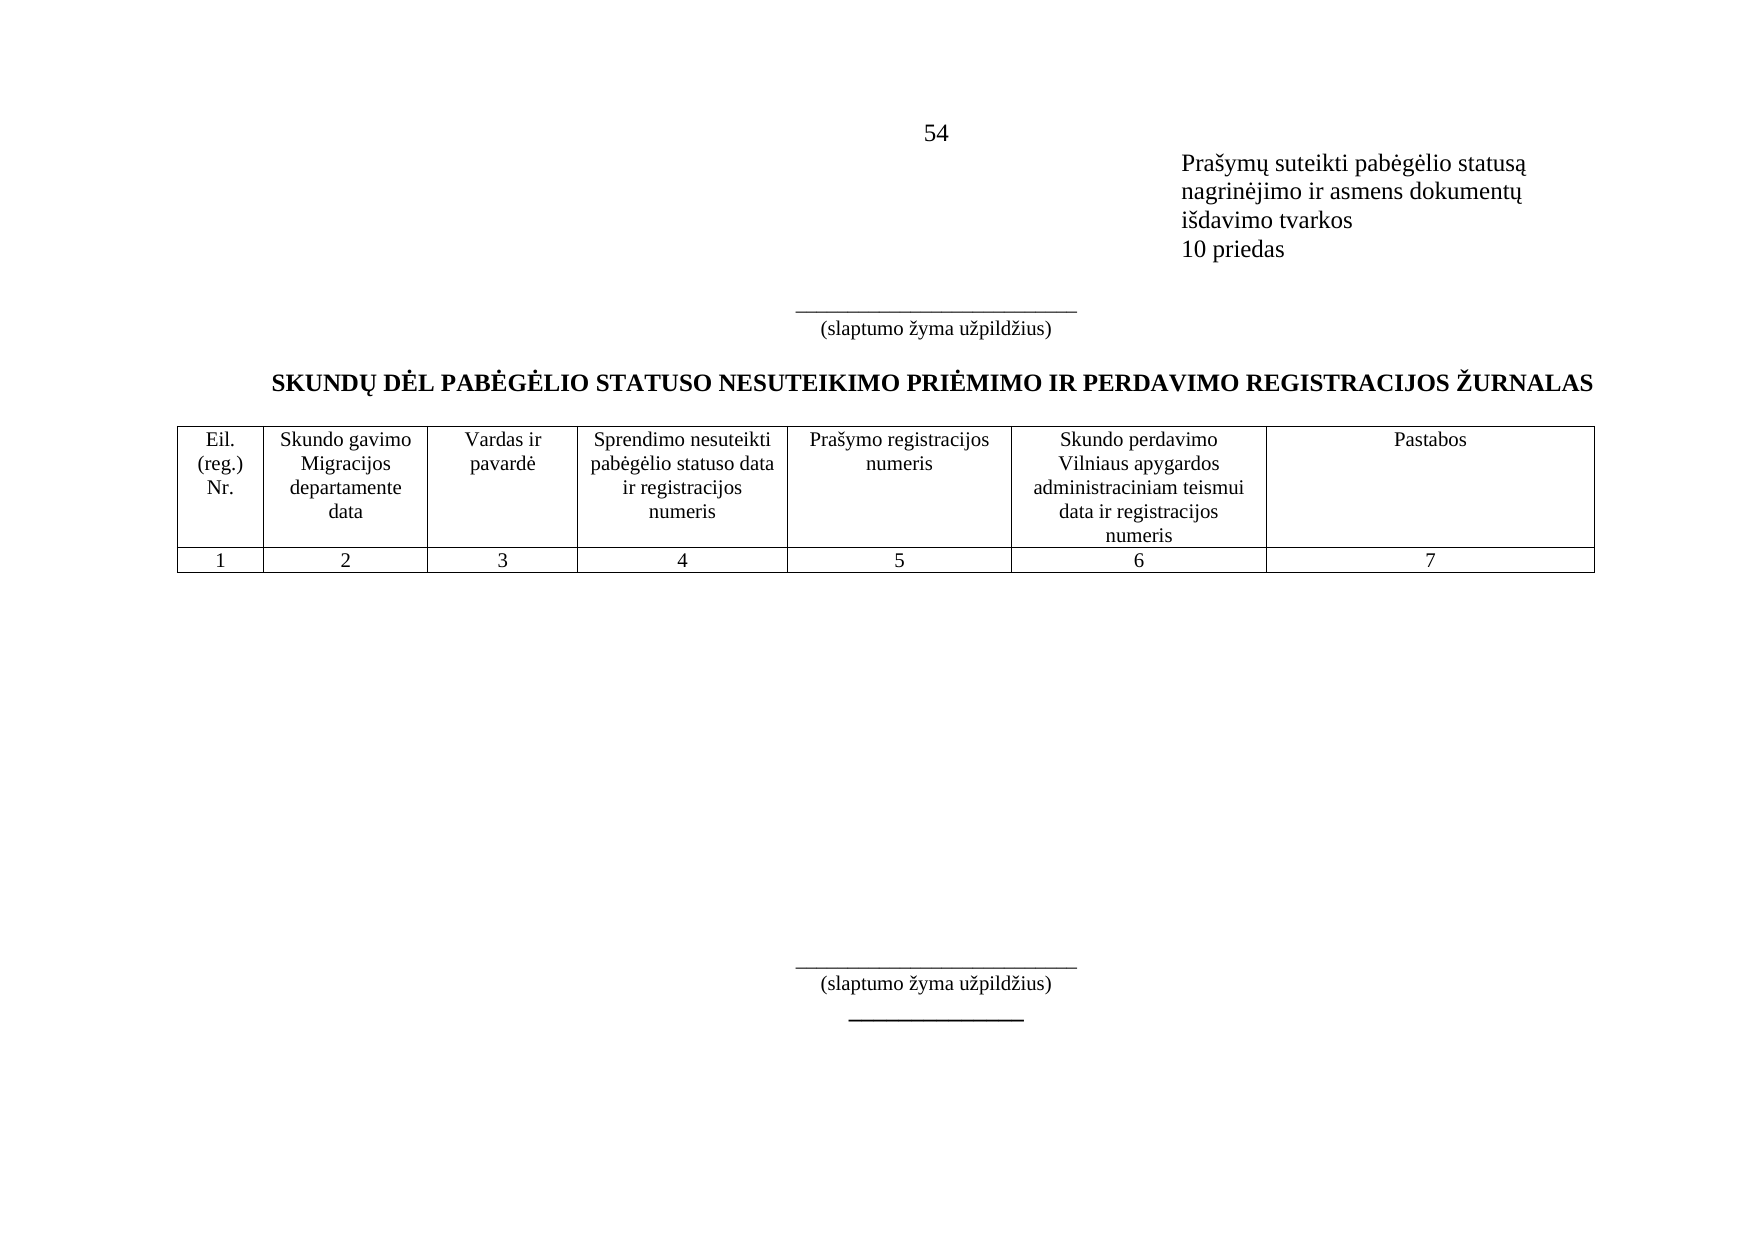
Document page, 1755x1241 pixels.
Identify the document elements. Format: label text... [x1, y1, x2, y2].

table_header Prašymo registracijos numeris [788, 427, 1011, 547]
table_cell 1 [178, 548, 263, 572]
table_cell 6 [1012, 548, 1266, 572]
text išdavimo tvarkos [1181, 205, 1695, 234]
text ______________ [177, 995, 1695, 1024]
table_header Sprendimo nesuteikti pabėgėlio statuso data ir registracijos numeris [578, 427, 787, 547]
table_cell 3 [428, 548, 577, 572]
text nagrinėjimo ir asmens dokumentų [1181, 176, 1695, 205]
table_header Eil. (reg.) Nr. [178, 427, 263, 547]
table_header Skundo gavimo Migracijos departamente data [264, 427, 427, 547]
text Prašymų suteikti pabėgėlio statusą [1181, 148, 1695, 176]
text ___________________________ [177, 947, 1695, 971]
text (slaptumo žyma užpildžius) [177, 315, 1695, 339]
table_cell 7 [1267, 548, 1594, 572]
table_cell 4 [578, 548, 787, 572]
table_header Pastabos [1267, 427, 1594, 547]
text ___________________________ [177, 291, 1695, 315]
table_cell 2 [264, 548, 427, 572]
table_header Skundo perdavimo Vilniaus apygardos administraciniam teismui data ir registracijos numeris [1012, 427, 1266, 547]
text SKUNDŲ DĖL PABĖGĖLIO STATUSO NESUTEIKIMO PRIĖMIMO IR PERDAVIMO REGISTRACIJOS ŽURNALAS [177, 368, 1695, 397]
table_cell 5 [788, 548, 1011, 572]
text 10 priedas [1181, 234, 1695, 263]
table_header Vardas ir pavardė [428, 427, 577, 547]
text (slaptumo žyma užpildžius) [177, 971, 1695, 995]
